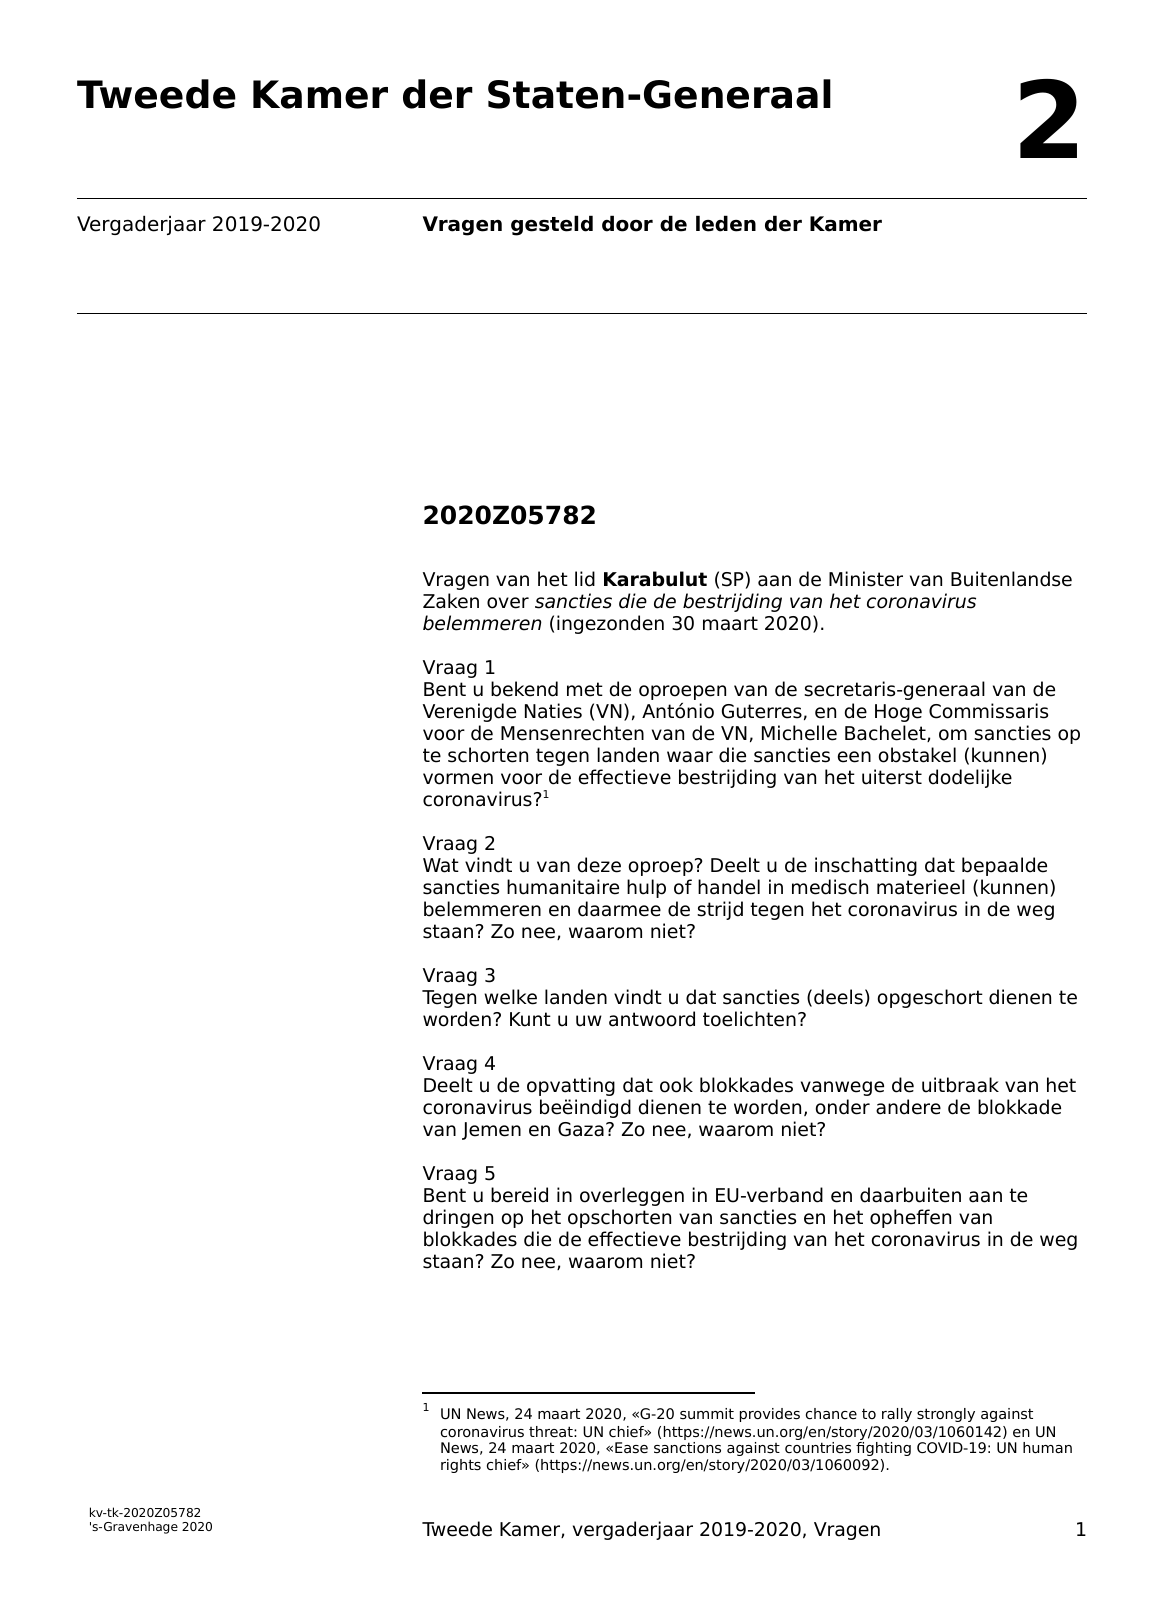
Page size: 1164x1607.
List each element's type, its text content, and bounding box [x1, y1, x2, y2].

text UN News, 24 maart 2020, «G-20 summit provides chance to rally strongly against coronavirus threat: UN chief» (https://news.un.org/en/story/2020/03/1060142) en UN News, 24 maart 2020, «Ease sanctions against countries fighting COVID-19: UN human rights chief» (https://news.un.org/en/story/2020/03/1060092). [422, 1402, 1087, 1474]
text Vraag 1 [422, 657, 1087, 679]
table_cell Vergaderjaar 2019-2020 [77, 199, 422, 313]
text Bent u bereid in overleggen in EU-verband en daarbuiten aan te dringen op het opschorten van sancties en het opheffen van blokkades die de effectieve bestrijding van het coronavirus in de weg staan? Zo nee, waarom niet? [422, 1185, 1087, 1273]
text Vraag 4 [422, 1053, 1087, 1075]
text Vragen van het lid Karabulut (SP) aan de Minister van Buitenlandse Zaken over sancties die de bestrijding van het coronavirus belemmeren (ingezonden 30 maart 2020). [422, 569, 1087, 635]
table_header Tweede Kamer der Staten-Generaal [77, 59, 886, 198]
text Vraag 5 [422, 1163, 1087, 1185]
text Vraag 2 [422, 833, 1087, 855]
table_header 2 [886, 59, 1087, 198]
table_cell Vragen gesteld door de leden der Kamer [422, 199, 1087, 313]
text Deelt u de opvatting dat ook blokkades vanwege de uitbraak van het coronavirus beëindigd dienen te worden, onder andere de blokkade van Jemen en Gaza? Zo nee, waarom niet? [422, 1075, 1087, 1141]
text 2020Z05782 [422, 501, 1087, 531]
text Vraag 3 [422, 965, 1087, 987]
text Wat vindt u van deze oproep? Deelt u de inschatting dat bepaalde sancties humanitaire hulp of handel in medisch materieel (kunnen) belemmeren en daarmee de strijd tegen het coronavirus in de weg staan? Zo nee, waarom niet? [422, 855, 1087, 943]
text Bent u bekend met de oproepen van de secretaris-generaal van de Verenigde Naties (VN), António Guterres, en de Hoge Commissaris voor de Mensenrechten van de VN, Michelle Bachelet, om sancties op te schorten tegen landen waar die sancties een obstakel (kunnen) vormen voor de effectieve bestrijding van het uiterst dodelijke coronavirus? [422, 679, 1087, 811]
text Tegen welke landen vindt u dat sancties (deels) opgeschort dienen te worden? Kunt u uw antwoord toelichten? [422, 987, 1087, 1031]
text 's-Gravenhage 2020 [88, 1520, 323, 1534]
text kv-tk-2020Z05782 [88, 1506, 323, 1520]
